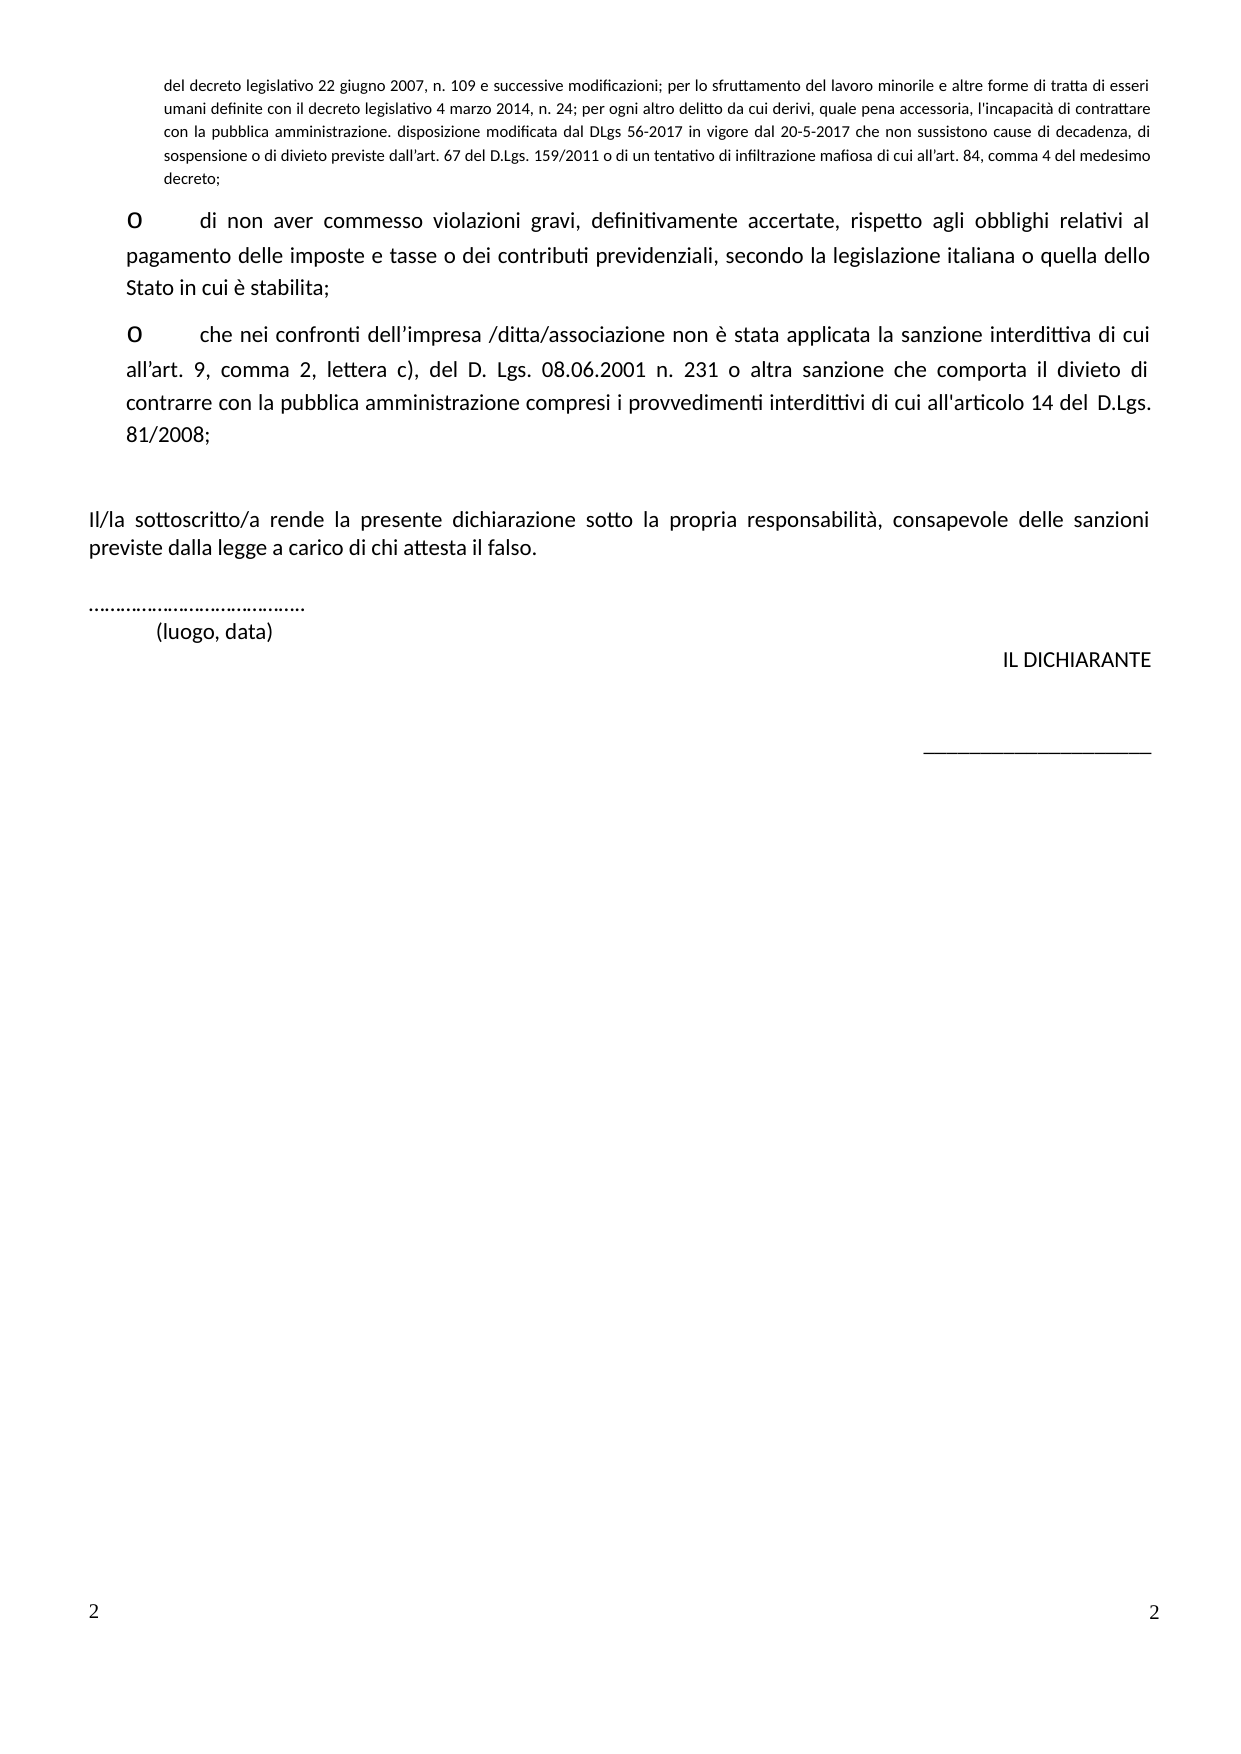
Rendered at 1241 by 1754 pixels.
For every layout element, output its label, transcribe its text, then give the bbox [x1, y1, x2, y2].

text ____________________ [89, 729, 1152, 757]
list di non aver commesso violazioni gravi, definitivamente accertate, rispetto agli obblighi relativi al pagamento delle imposte e tasse o dei contributi previdenziali, secondo la legislazione italiana o quella dello Stato in cui è stabilita; [126, 204, 1152, 302]
text IL DICHIARANTE [89, 645, 1152, 673]
list che nei confronti dell’impresa /ditta/associazione non è stata applicata la sanzione interdittiva di cui all’art. 9, comma 2, lettera c), del D. Lgs. 08.06.2001 n. 231 o altra sanzione che comporta il divieto di contrarre con la pubblica amministrazione compresi i provvedimenti interdittivi di cui all'articolo 14 del D.Lgs. 81/2008; [126, 318, 1152, 448]
text ………………………………….. [89, 589, 1152, 617]
text Il/la sottoscritto/a rende la presente dichiarazione sotto la propria responsabilità, consapevole delle sanzioni previste dalla legge a carico di chi attesta il falso. [89, 505, 1152, 561]
text (luogo, data) [89, 617, 1152, 645]
list del decreto legislativo 22 giugno 2007, n. 109 e successive modificazioni; per lo sfruttamento del lavoro minorile e altre forme di tratta di esseri umani definite con il decreto legislativo 4 marzo 2014, n. 24; per ogni altro delitto da cui derivi, quale pena accessoria, l'incapacità di contrattare con la pubblica amministrazione. disposizione modificata dal DLgs 56-2017 in vigore dal 20-5-2017 che non sussistono cause di decadenza, di sospensione o di divieto previste dall’art. 67 del D.Lgs. 159/2011 o di un tentativo di infiltrazione mafiosa di cui all’art. 84, comma 4 del medesimo decreto; [126, 75, 1152, 189]
